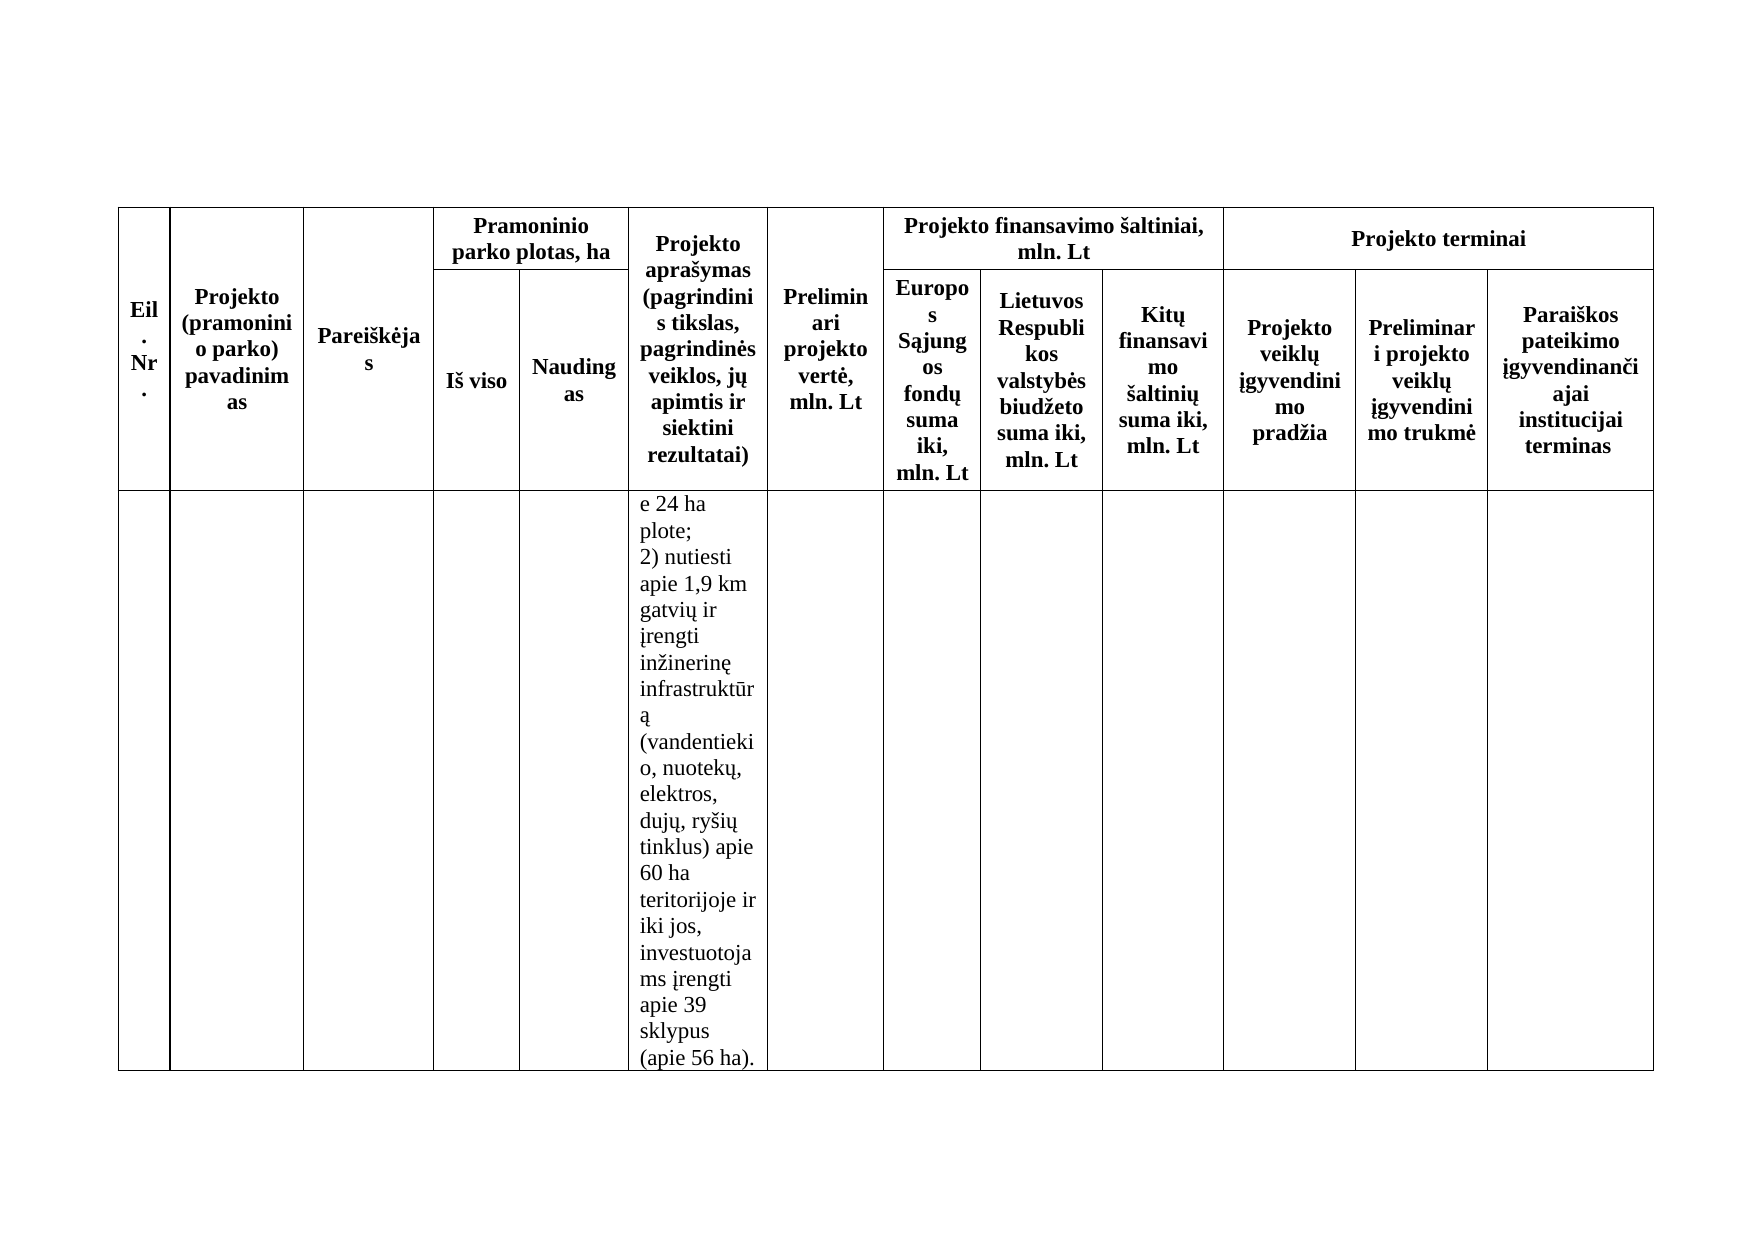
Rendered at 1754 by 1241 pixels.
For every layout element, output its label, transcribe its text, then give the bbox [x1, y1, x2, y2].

table_cell e 24 ha plote; 2) nutiesti apie 1,9 km gatvių ir įrengti inžinerinę infrastruktūrą (vandentiekio, nuotekų, elektros, dujų, ryšių tinklus) apie 60 ha teritorijoje ir iki jos, investuotojams įrengti apie 39 sklypus (apie 56 ha). [629, 491, 767, 1070]
table_cell [434, 491, 519, 1070]
table_cell [304, 491, 433, 1070]
table_cell [119, 491, 169, 1070]
table_cell [1224, 491, 1355, 1070]
table_header Pareiškėjas [304, 208, 433, 489]
table_cell [1356, 491, 1487, 1070]
table_cell [768, 491, 883, 1070]
table_cell Kitų finansavimo šaltinių suma iki, mln. Lt [1103, 270, 1223, 489]
table_header Preliminari projekto vertė, mln. Lt [768, 208, 883, 489]
table_cell Naudingas [520, 270, 628, 489]
table_cell Projekto veiklų įgyvendinimo pradžia [1224, 270, 1355, 489]
table_cell Lietuvos Respublikos valstybės biudžeto suma iki, mln. Lt [981, 270, 1102, 489]
table_cell [1103, 491, 1223, 1070]
table_cell [981, 491, 1102, 1070]
table_header Pramoninio parko plotas, ha [434, 208, 628, 269]
table_cell Iš viso [434, 270, 519, 489]
table_cell [520, 491, 628, 1070]
table_cell [171, 491, 303, 1070]
table_header Projekto finansavimo šaltiniai, mln. Lt [884, 208, 1223, 269]
table_cell Europos Sąjungos fondų suma iki, mln. Lt [884, 270, 980, 489]
table_header Projekto terminai [1224, 208, 1653, 269]
table_cell Paraiškos pateikimo įgyvendinančiajai institucijai terminas [1488, 270, 1653, 489]
table_header Eil. Nr. [119, 208, 169, 489]
table_header Projekto aprašymas (pagrindinis tikslas, pagrindinės veiklos, jų apimtis ir siektini rezultatai) [629, 208, 767, 489]
table_cell [1488, 491, 1653, 1070]
table_header Projekto (pramoninio parko) pavadinimas [171, 208, 303, 489]
table_cell [884, 491, 980, 1070]
table_cell Preliminari projekto veiklų įgyvendinimo trukmė [1356, 270, 1487, 489]
